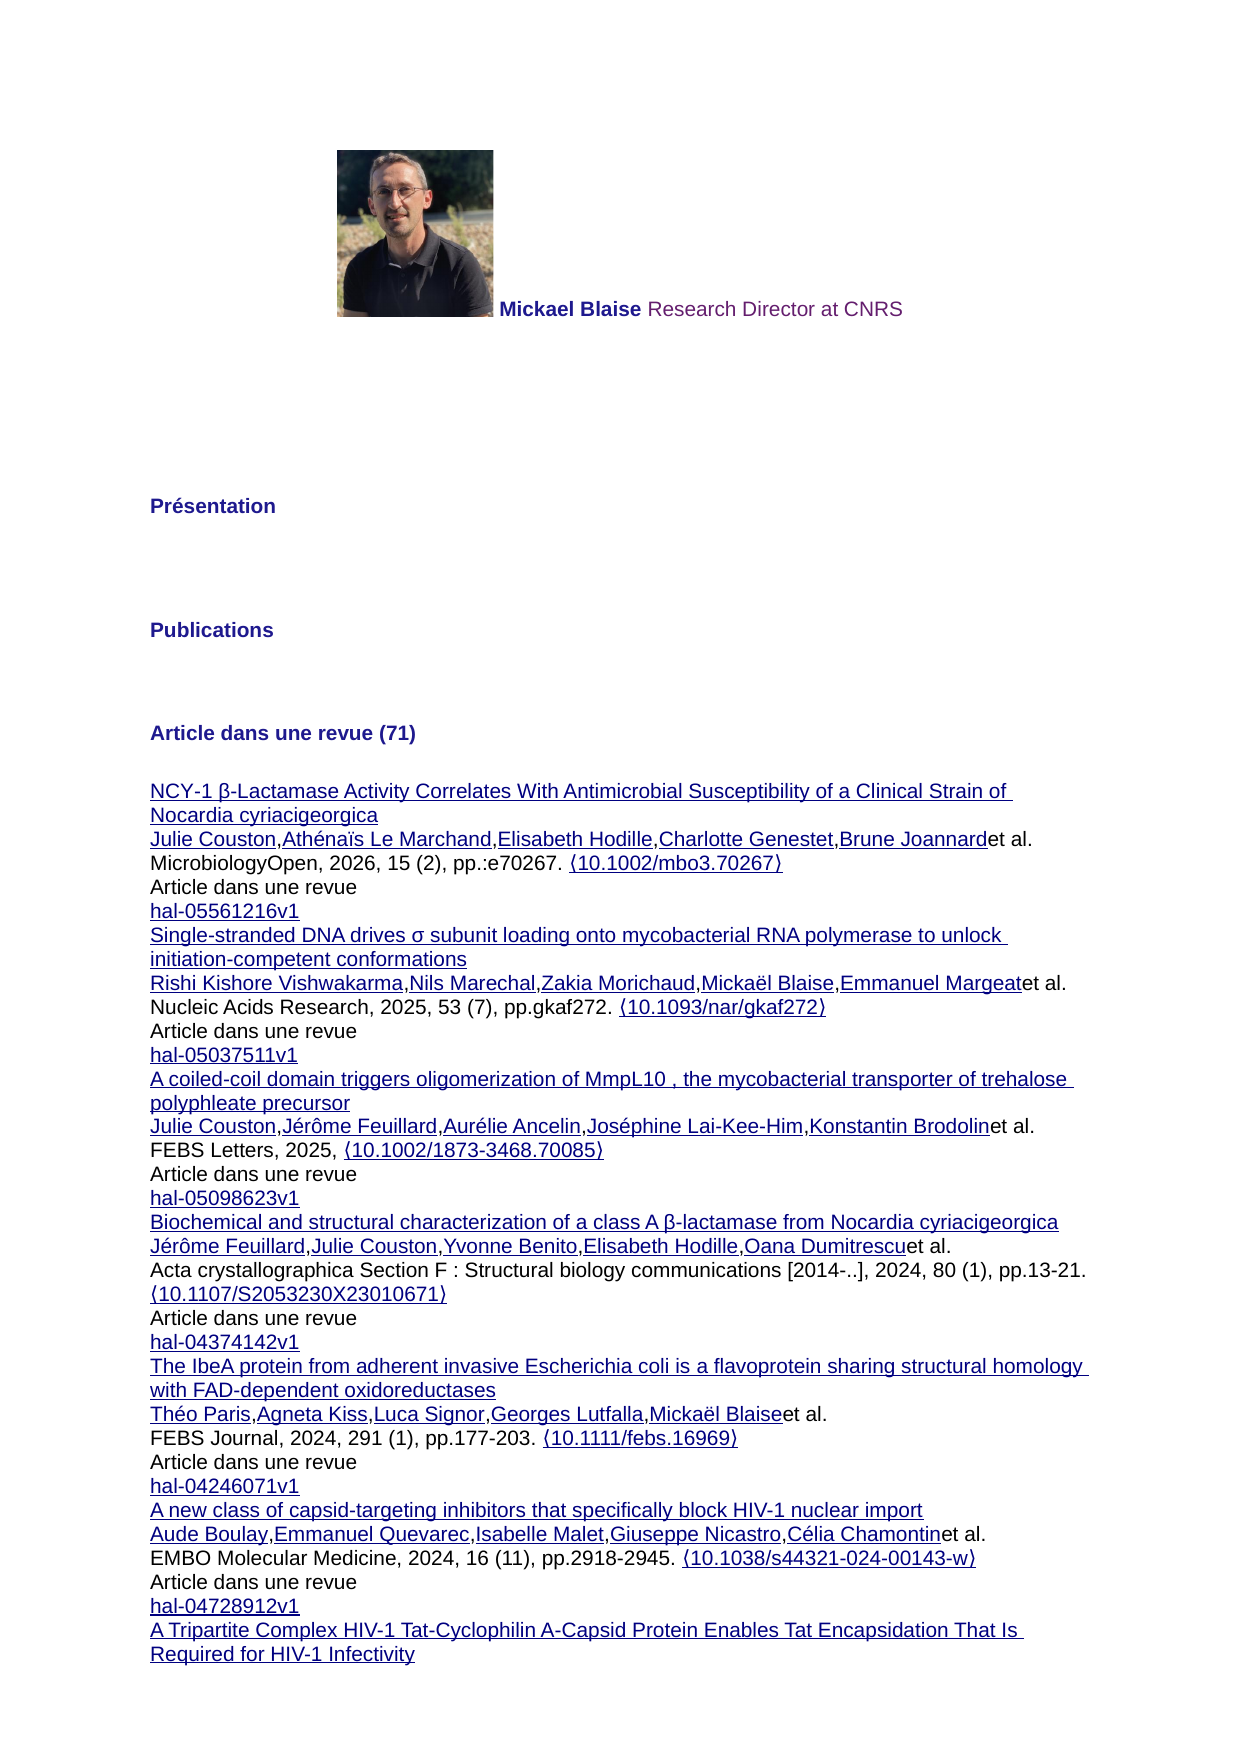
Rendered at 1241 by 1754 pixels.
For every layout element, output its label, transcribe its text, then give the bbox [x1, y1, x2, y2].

subtitle Mickael Blaise Research Director at CNRS [150, 150, 1090, 321]
table_cell Biochemical and structural characterization of a class A β-lactamase from Nocardia cyriacigeorgica Jérôme Feuillard,Julie Couston,Yvonne Benito,Elisabeth Hodille,Oana Dumitrescuet al. Acta crystallographica Section F : Structural biology communications [2014-..], 2024, 80 (1), pp.13-21. ⟨10.1107/S2053230X23010671⟩ Article dans une revue hal-04374142v1 [150, 1210, 1090, 1354]
table_cell A coiled‐coil domain triggers oligomerization of MmpL10 , the mycobacterial transporter of trehalose polyphleate precursor Julie Couston,Jérôme Feuillard,Aurélie Ancelin,Joséphine Lai-Kee-Him,Konstantin Brodolinet al. FEBS Letters, 2025, ⟨10.1002/1873-3468.70085⟩ Article dans une revue hal-05098623v1 [150, 1066, 1090, 1210]
table_cell A Tripartite Complex HIV-1 Tat-Cyclophilin A-Capsid Protein Enables Tat Encapsidation That Is Required for HIV-1 Infectivity [150, 1618, 1090, 1665]
subtitle Présentation [150, 493, 1090, 517]
table_cell The IbeA protein from adherent invasive Escherichia coli is a flavoprotein sharing structural homology with FAD‐dependent oxidoreductases Théo Paris,Agneta Kiss,Luca Signor,Georges Lutfalla,Mickaël Blaiseet al. FEBS Journal, 2024, 291 (1), pp.177-203. ⟨10.1111/febs.16969⟩ Article dans une revue hal-04246071v1 [150, 1354, 1090, 1498]
picture [337, 150, 494, 317]
subtitle Publications [150, 617, 1090, 641]
subtitle Article dans une revue (71) [150, 721, 1090, 744]
table_cell A new class of capsid-targeting inhibitors that specifically block HIV-1 nuclear import Aude Boulay,Emmanuel Quevarec,Isabelle Malet,Giuseppe Nicastro,Célia Chamontinet al. EMBO Molecular Medicine, 2024, 16 (11), pp.2918-2945. ⟨10.1038/s44321-024-00143-w⟩ Article dans une revue hal-04728912v1 [150, 1498, 1090, 1617]
table_cell Single-stranded DNA drives σ subunit loading onto mycobacterial RNA polymerase to unlock initiation-competent conformations Rishi Kishore Vishwakarma,Nils Marechal,Zakia Morichaud,Mickaël Blaise,Emmanuel Margeatet al. Nucleic Acids Research, 2025, 53 (7), pp.gkaf272. ⟨10.1093/nar/gkaf272⟩ Article dans une revue hal-05037511v1 [150, 923, 1090, 1066]
table_header NCY‐1 β‐Lactamase Activity Correlates With Antimicrobial Susceptibility of a Clinical Strain of Nocardia cyriacigeorgica Julie Couston,Athénaïs Le Marchand,Elisabeth Hodille,Charlotte Genestet,Brune Joannardet al. MicrobiologyOpen, 2026, 15 (2), pp.:e70267. ⟨10.1002/mbo3.70267⟩ Article dans une revue hal-05561216v1 [150, 779, 1090, 923]
